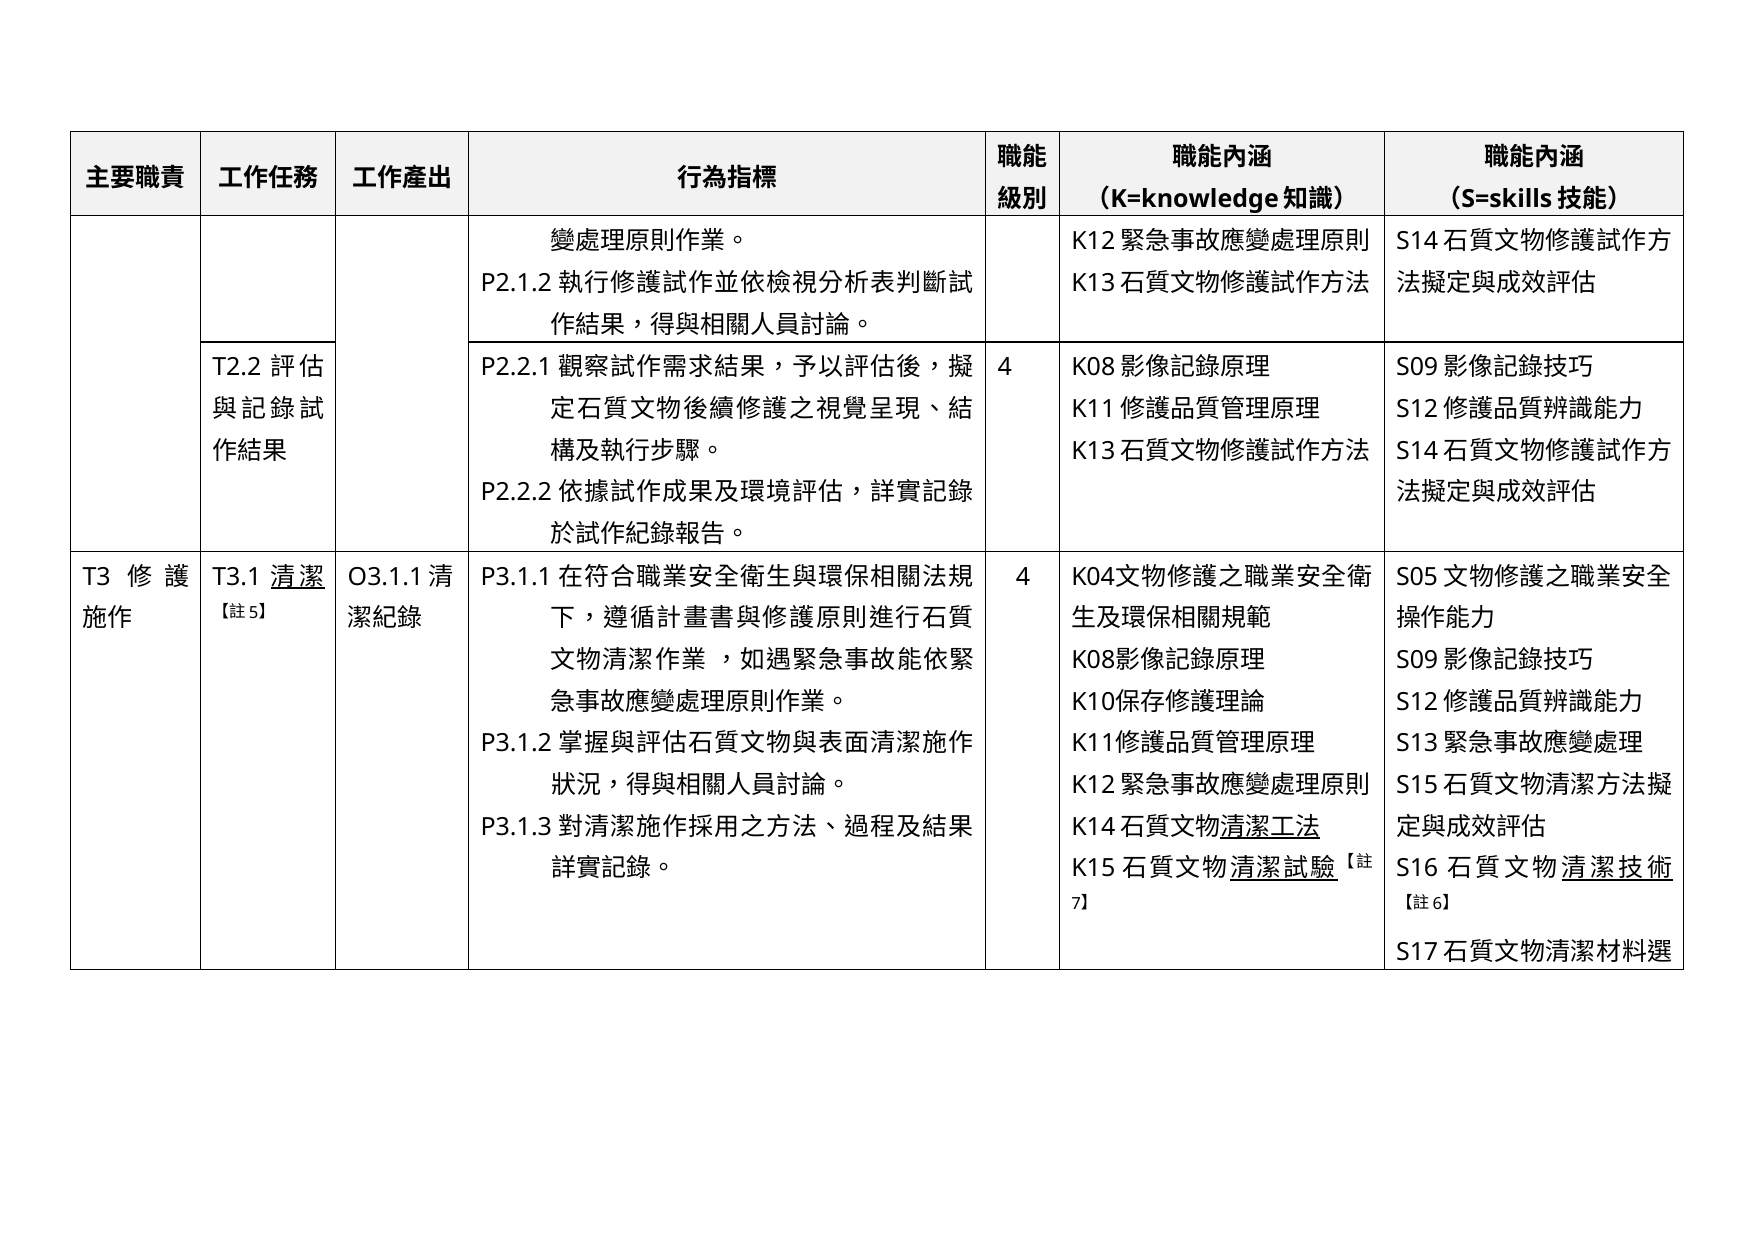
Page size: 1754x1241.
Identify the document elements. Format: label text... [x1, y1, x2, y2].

table_cell 變處理原則作業。 P2.1.2執行修護試作並依檢視分析表判斷試作結果，得與相關人員討論。 [469, 216, 985, 341]
table_cell S05文物修護之職業安全操作能力 S09影像記錄技巧 S12修護品質辨識能力 S13緊急事故應變處理 S15石質文物清潔方法擬定與成效評估 S16石質文物清潔技術【註6】 S17石質文物清潔材料選 [1385, 552, 1683, 968]
table_cell P2.2.1觀察試作需求結果，予以評估後，擬定石質文物後續修護之視覺呈現、結構及執行步驟。 P2.2.2依據試作成果及環境評估，詳實記錄於試作紀錄報告。 [469, 343, 985, 551]
table_cell T2.2評估與記錄試作結果 [201, 343, 335, 551]
table_cell K08影像記錄原理 K11修護品質管理原理 K13石質文物修護試作方法 [1060, 343, 1384, 551]
table_cell P3.1.1在符合職業安全衛生與環保相關法規下，遵循計畫書與修護原則進行石質文物清潔作業 ，如遇緊急事故能依緊急事故應變處理原則作業。 P3.1.2掌握與評估石質文物與表面清潔施作狀況，得與相關人員討論。 P3.1.3對清潔施作採用之方法、過程及結果詳實記錄。 [469, 552, 985, 968]
table_cell S14石質文物修護試作方法擬定與成效評估 [1385, 216, 1683, 341]
table_header 職能級別 [986, 132, 1059, 215]
table_header 行為指標 [469, 132, 985, 215]
table_cell O3.1.1清潔紀錄 [336, 552, 468, 968]
table_cell K04文物修護之職業安全衛生及環保相關規範 K08影像記錄原理 K10保存修護理論 K11修護品質管理原理 K12緊急事故應變處理原則 K14石質文物清潔工法 K15石質文物清潔試驗【註7】 [1060, 552, 1384, 968]
table_cell [201, 216, 335, 341]
table_cell [336, 216, 468, 551]
table_cell [986, 216, 1059, 341]
table_cell S09影像記錄技巧 S12修護品質辨識能力 S14石質文物修護試作方法擬定與成效評估 [1385, 343, 1683, 551]
table_header 工作產出 [336, 132, 468, 215]
table_header 職能內涵 （S=skills技能） [1385, 132, 1683, 215]
table_cell 4 [986, 343, 1059, 551]
table_header 主要職責 [71, 132, 200, 215]
table_header 工作任務 [201, 132, 335, 215]
table_cell [71, 216, 200, 551]
table_cell T3.1清潔【註5】 [201, 552, 335, 968]
table_cell K12緊急事故應變處理原則 K13石質文物修護試作方法 [1060, 216, 1384, 341]
table_cell T3修護施作 [71, 552, 200, 968]
table_header 職能內涵 （K=knowledge知識） [1060, 132, 1384, 215]
table_cell 4 [986, 552, 1059, 968]
